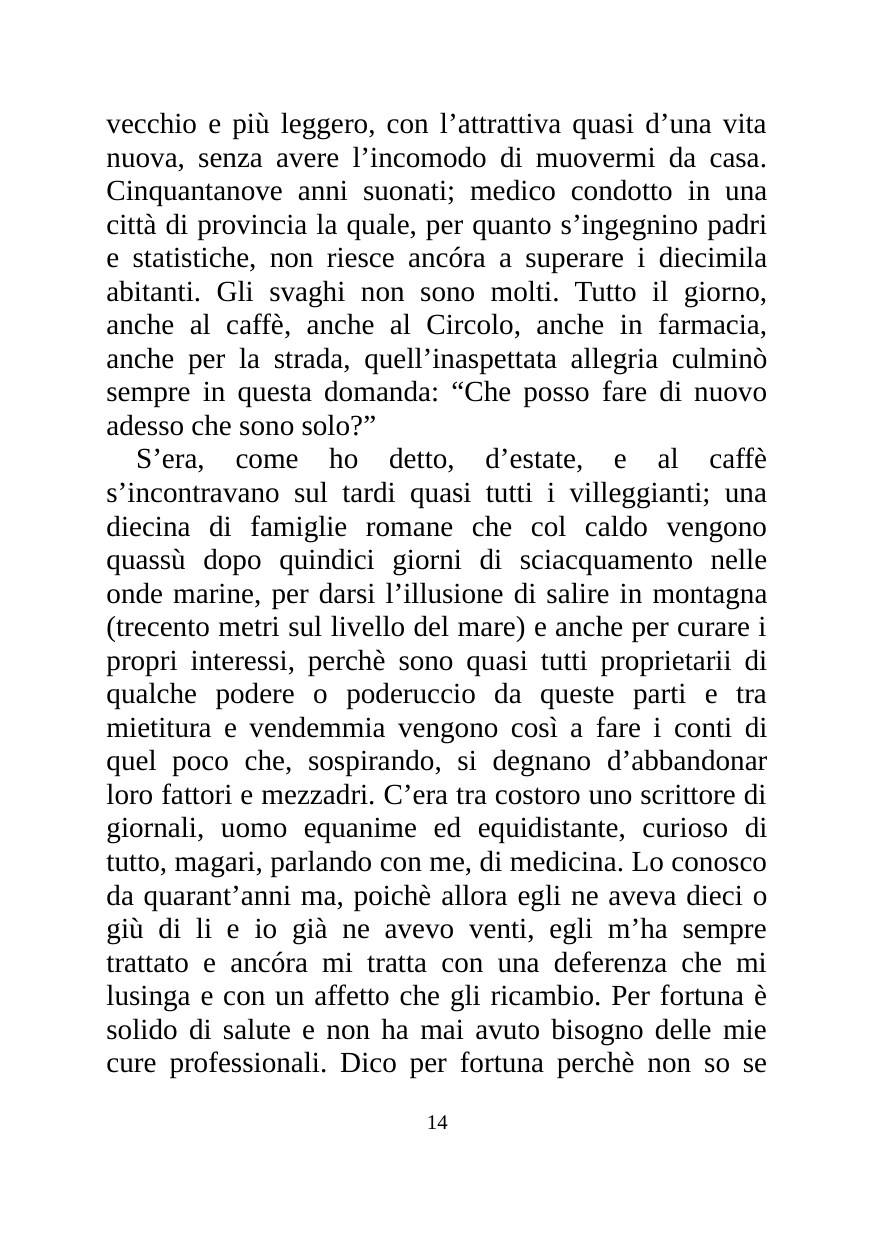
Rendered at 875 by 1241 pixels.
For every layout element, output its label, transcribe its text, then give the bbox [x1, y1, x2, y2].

text S’era, come ho detto, d’estate, e al caffè s’incontravano sul tardi quasi tutti i villeggianti; una diecina di famiglie romane che col caldo vengono quassù dopo quindici giorni di sciacquamento nelle onde marine, per darsi l’illusione di salire in montagna (trecento metri sul livello del mare) e anche per curare i propri interessi, perchè sono quasi tutti proprietarii di qualche podere o poderuccio da queste parti e tra mietitura e vendemmia vengono così a fare i conti di quel poco che, sospirando, si degnano d’abbandonar loro fattori e mezzadri. C’era tra costoro uno scrittore di giornali, uomo equanime ed equidistante, curioso di tutto, magari, parlando con me, di medicina. Lo conosco da quarant’anni ma, poichè allora egli ne aveva dieci o giù di li e io già ne avevo venti, egli m’ha sempre trattato e ancóra mi tratta con una deferenza che mi lusinga e con un affetto che gli ricambio. Per fortuna è solido di salute e non ha mai avuto bisogno delle mie cure professionali. Dico per fortuna perchè non so se [106, 442, 768, 1079]
text vecchio e più leggero, con l’attrattiva quasi d’una vita nuova, senza avere l’incomodo di muovermi da casa. Cinquantanove anni suonati; medico condotto in una città di provincia la quale, per quanto s’ingegnino padri e statistiche, non riesce ancóra a superare i diecimila abitanti. Gli svaghi non sono molti. Tutto il giorno, anche al caffè, anche al Circolo, anche in farmacia, anche per la strada, quell’inaspettata allegria culminò sempre in questa domanda: “Che posso fare di nuovo adesso che sono solo?” [106, 106, 768, 442]
